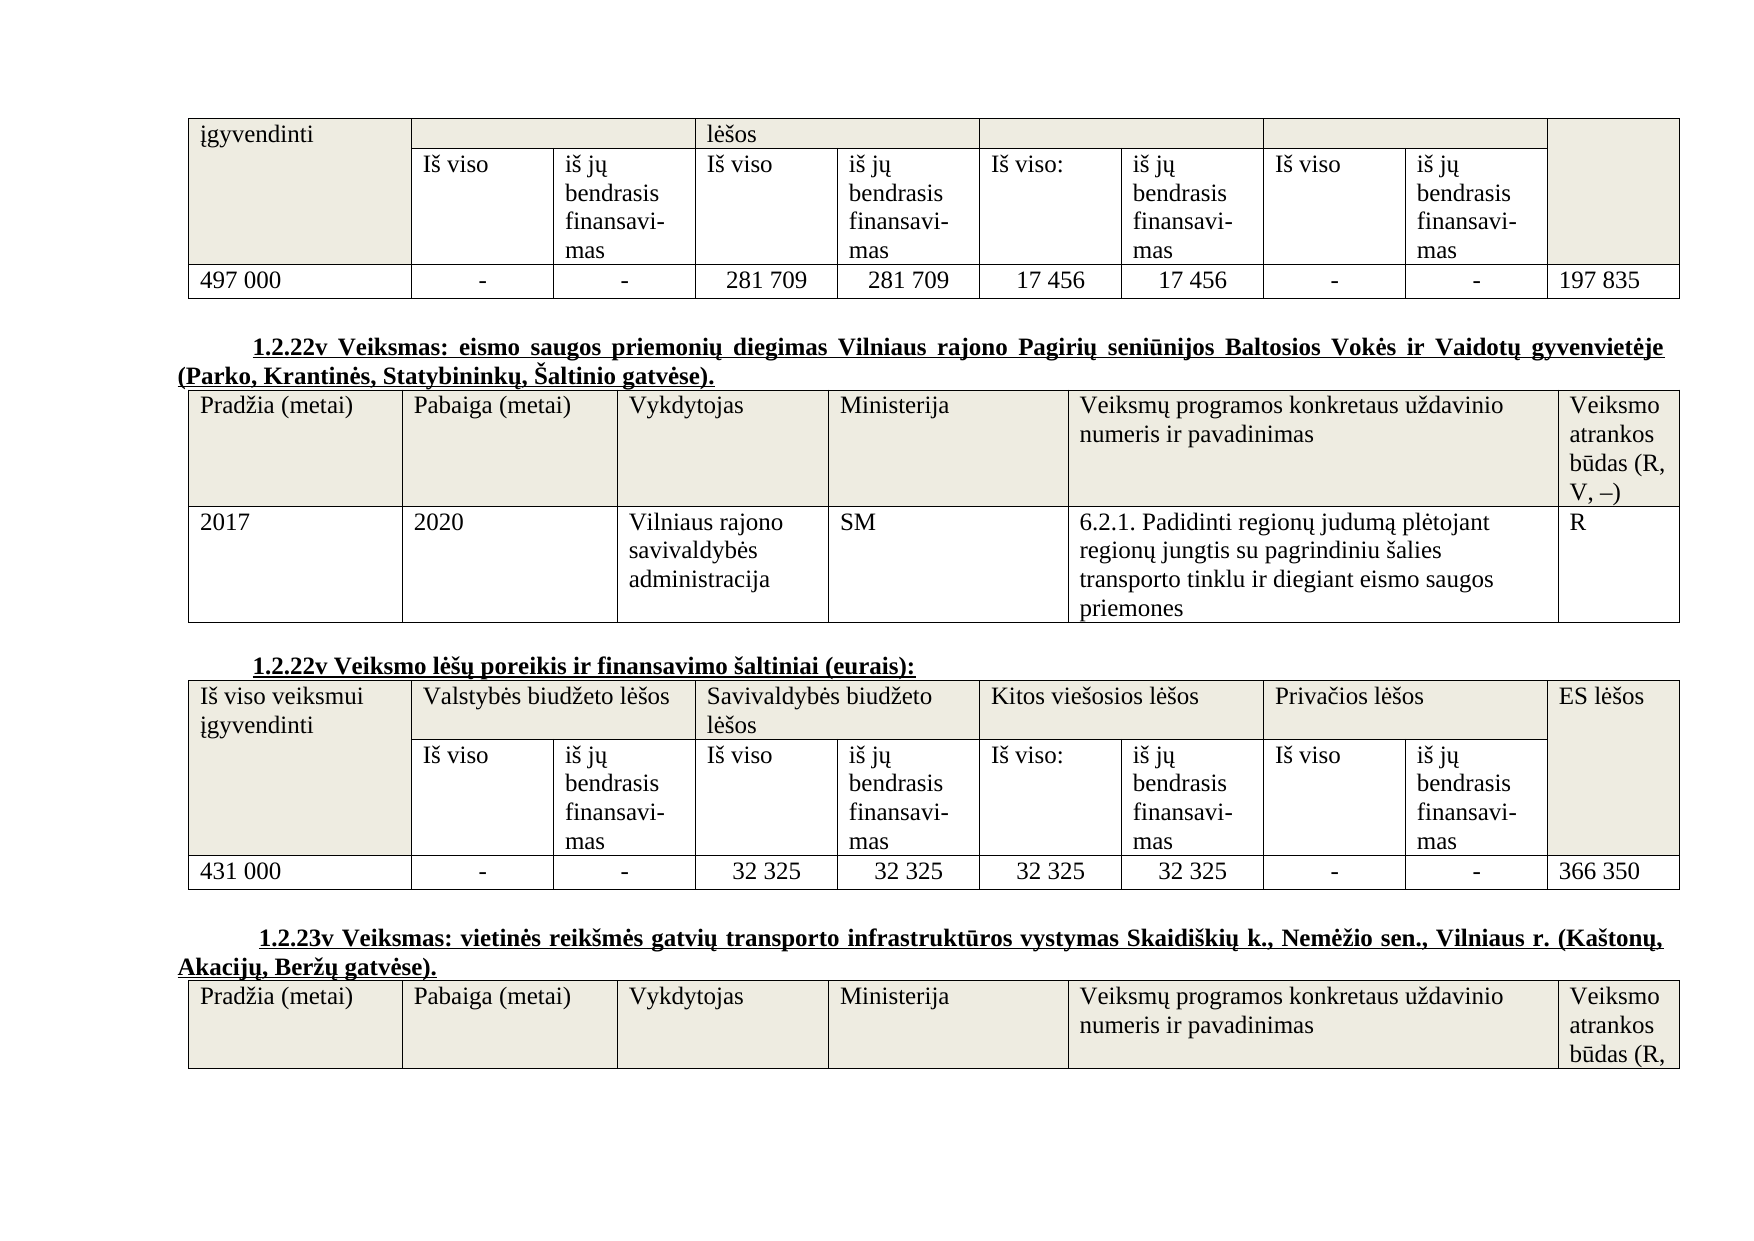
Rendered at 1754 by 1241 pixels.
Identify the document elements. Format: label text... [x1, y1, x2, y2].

table_cell 2020 [403, 507, 617, 622]
table_cell 32 325 [696, 856, 837, 889]
table_header Iš viso veiksmui įgyvendinti [189, 681, 411, 855]
table_header Savivaldybės biudžeto lėšos [696, 681, 979, 739]
table_cell Vilniaus rajono savivaldybės administracija [618, 507, 828, 622]
table_cell iš jų bendrasis finansavi- mas [1122, 740, 1263, 855]
table_header Ministerija [829, 981, 1068, 1068]
table_cell Iš viso [696, 149, 837, 264]
text 1.2.22v Veiksmo lėšų poreikis ir finansavimo šaltiniai (eurais): [177, 651, 1665, 680]
table_header Vykdytojas [618, 391, 828, 506]
table_cell Iš viso [412, 149, 553, 264]
table_cell Iš viso [412, 740, 553, 855]
table_cell Iš viso: [980, 149, 1121, 264]
table_cell iš jų bendrasis finansavi- mas [838, 149, 979, 264]
table_header Veiksmų programos konkretaus uždavinio numeris ir pavadinimas [1069, 981, 1558, 1068]
table_header Kitos viešosios lėšos [980, 681, 1263, 739]
table_cell 32 325 [1122, 856, 1263, 889]
table_header [1548, 119, 1679, 264]
table_header Pradžia (metai) [189, 981, 402, 1068]
table_header lėšos [696, 119, 979, 148]
table_header Pabaiga (metai) [403, 391, 617, 506]
table_header Valstybės biudžeto lėšos [412, 681, 695, 739]
table_cell R [1559, 507, 1679, 622]
table_header Veiksmo atrankos būdas (R, [1559, 981, 1679, 1068]
table_header Privačios lėšos [1264, 681, 1547, 739]
table_cell 17 456 [1122, 265, 1263, 298]
table_cell Iš viso [1264, 740, 1405, 855]
table_cell - [1264, 856, 1405, 889]
table_cell 366 350 [1548, 856, 1679, 889]
table_cell 17 456 [980, 265, 1121, 298]
table_header ES lėšos [1548, 681, 1679, 855]
table_header Veiksmo atrankos būdas (R, V, –) [1559, 391, 1679, 506]
table_header Veiksmų programos konkretaus uždavinio numeris ir pavadinimas [1069, 391, 1558, 506]
table_cell - [1406, 265, 1547, 298]
table_cell 197 835 [1548, 265, 1679, 298]
table_cell - [1406, 856, 1547, 889]
table_cell SM [829, 507, 1068, 622]
table_cell - [554, 856, 695, 889]
table_cell iš jų bendrasis finansavi- mas [1122, 149, 1263, 264]
table_header Pabaiga (metai) [403, 981, 617, 1068]
table_cell 6.2.1. Padidinti regionų judumą plėtojant regionų jungtis su pagrindiniu šalies transporto tinklu ir diegiant eismo saugos priemones [1069, 507, 1558, 622]
table_header [412, 119, 695, 148]
table_cell 2017 [189, 507, 402, 622]
table_cell 431 000 [189, 856, 411, 889]
text 1.2.22v Veiksmas: eismo saugos priemonių diegimas Vilniaus rajono Pagirių seniūnijos Baltosios Vokės ir Vaidotų gyvenvietėje (Parko, Krantinės, Statybininkų, Šaltinio gatvėse). [177, 332, 1665, 389]
table_cell Iš viso [1264, 149, 1405, 264]
table_cell - [412, 856, 553, 889]
table_cell - [412, 265, 553, 298]
table_cell 281 709 [838, 265, 979, 298]
table_cell 497 000 [189, 265, 411, 298]
table_cell 32 325 [980, 856, 1121, 889]
text 1.2.23v Veiksmas: vietinės reikšmės gatvių transporto infrastruktūros vystymas Skaidiškių k., Nemėžio sen., Vilniaus r. (Kaštonų, Akacijų, Beržų gatvėse). [177, 923, 1665, 980]
table_header [980, 119, 1263, 148]
table_cell iš jų bendrasis finansavi- mas [1406, 740, 1547, 855]
table_header Ministerija [829, 391, 1068, 506]
table_cell iš jų bendrasis finansavi- mas [554, 149, 695, 264]
table_header Pradžia (metai) [189, 391, 402, 506]
table_cell iš jų bendrasis finansavi- mas [838, 740, 979, 855]
table_header įgyvendinti [189, 119, 411, 264]
table_cell Iš viso [696, 740, 837, 855]
table_cell iš jų bendrasis finansavi- mas [554, 740, 695, 855]
table_cell - [554, 265, 695, 298]
table_header Vykdytojas [618, 981, 828, 1068]
table_cell iš jų bendrasis finansavi- mas [1406, 149, 1547, 264]
table_cell Iš viso: [980, 740, 1121, 855]
table_cell - [1264, 265, 1405, 298]
table_cell 281 709 [696, 265, 837, 298]
table_cell 32 325 [838, 856, 979, 889]
table_header [1264, 119, 1547, 148]
